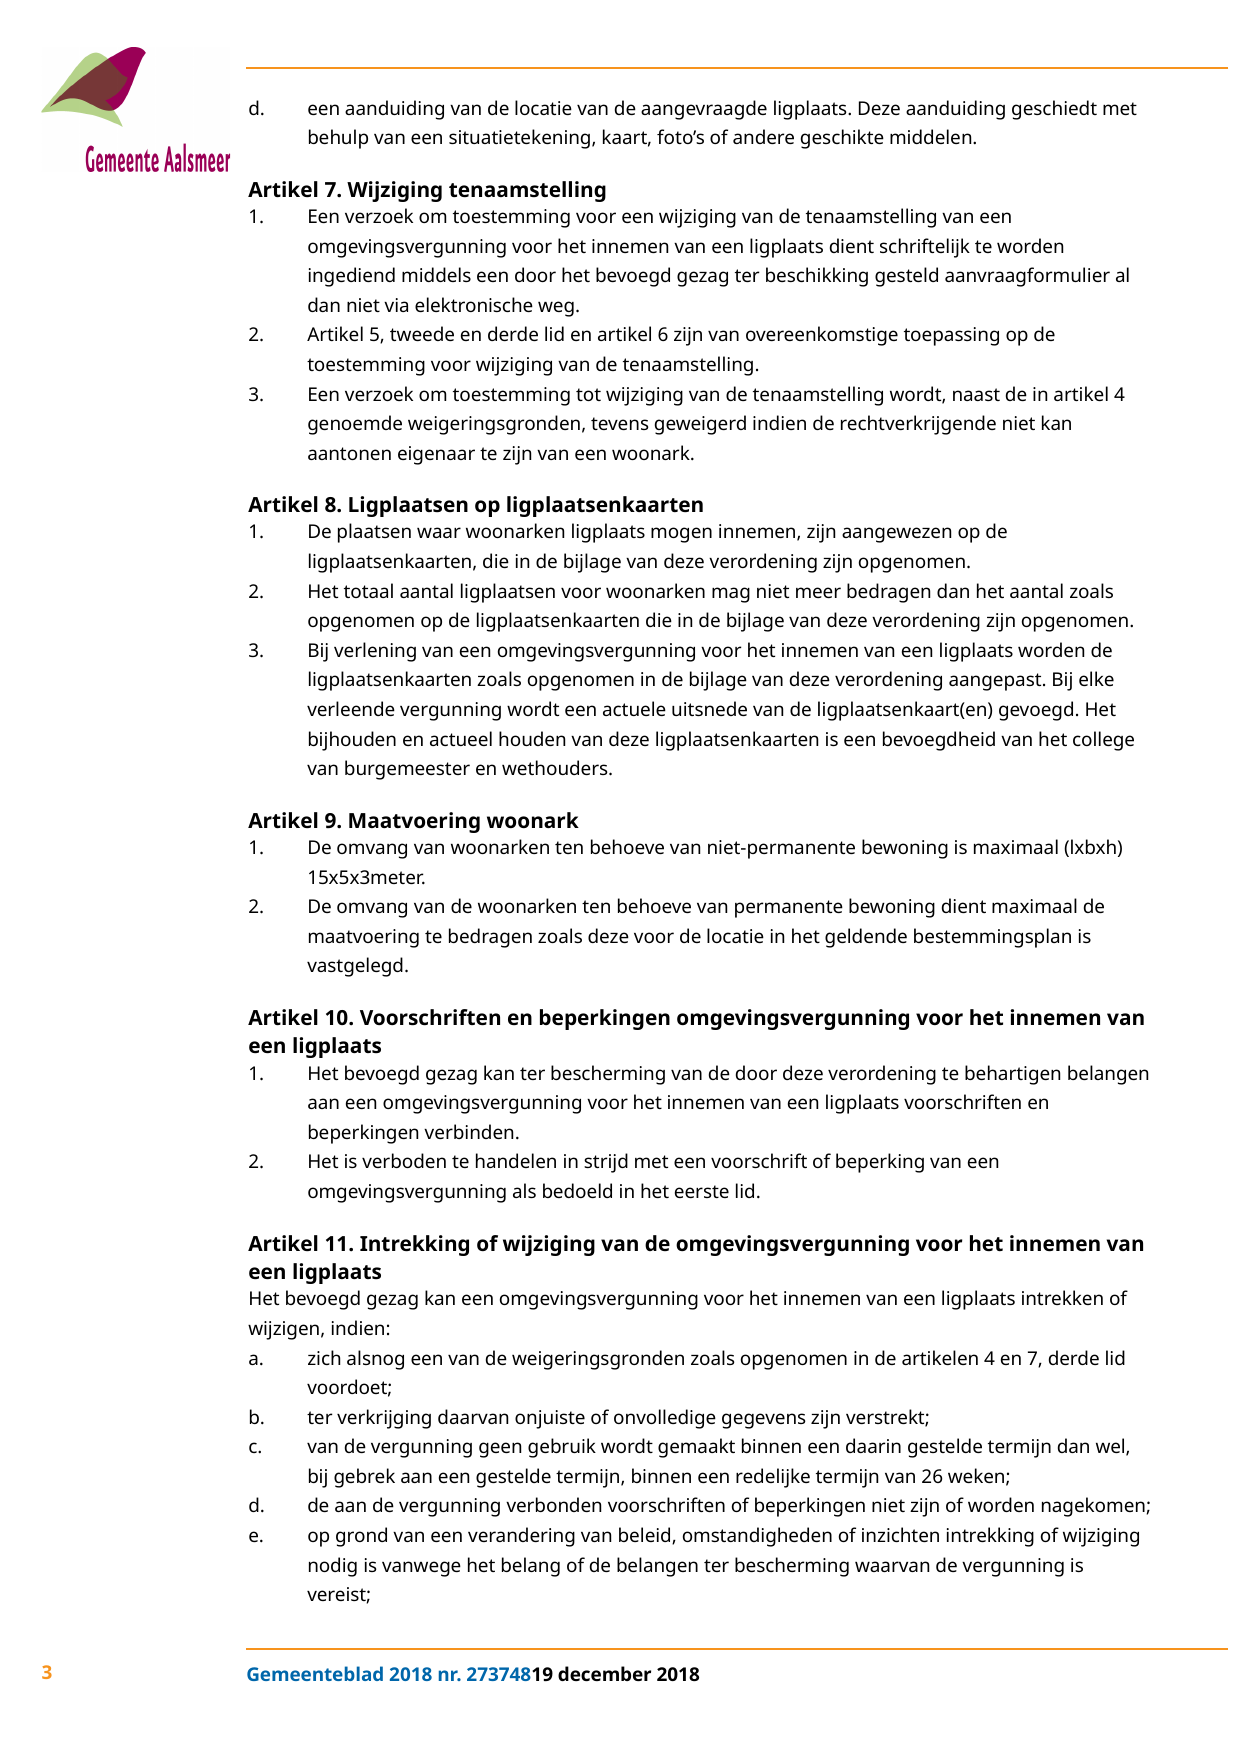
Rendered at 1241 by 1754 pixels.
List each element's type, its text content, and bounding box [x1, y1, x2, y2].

list zich alsnog een van de weigeringsgronden zoals opgenomen in de artikelen 4 en 7, derde lid voordoet; [248, 1345, 1152, 1400]
text Artikel 7. Wijziging tenaamstelling [248, 175, 1152, 203]
list een aanduiding van de locatie van de aangevraagde ligplaats. Deze aanduiding geschiedt met behulp van een situatietekening, kaart, foto’s of andere geschikte middelen. [248, 95, 1152, 150]
list Het bevoegd gezag kan ter bescherming van de door deze verordening te behartigen belangen aan een omgevingsvergunning voor het innemen van een ligplaats voorschriften en beperkingen verbinden. [248, 1060, 1152, 1145]
list De omvang van de woonarken ten behoeve van permanente bewoning dient maximaal de maatvoering te bedragen zoals deze voor de locatie in het geldende bestemmingsplan is vastgelegd. [248, 893, 1152, 978]
list van de vergunning geen gebruik wordt gemaakt binnen een daarin gestelde termijn dan wel, bij gebrek aan een gestelde termijn, binnen een redelijke termijn van 26 weken; [248, 1433, 1152, 1489]
list Bij verlening van een omgevingsvergunning voor het innemen van een ligplaats worden de ligplaatsenkaarten zoals opgenomen in de bijlage van deze verordening aangepast. Bij elke verleende vergunning wordt een actuele uitsnede van de ligplaatsenkaart(en) gevoegd. Het bijhouden en actueel houden van deze ligplaatsenkaarten is een bevoegdheid van het college van burgemeester en wethouders. [248, 637, 1152, 781]
list Het totaal aantal ligplaatsen voor woonarken mag niet meer bedragen dan het aantal zoals opgenomen op de ligplaatsenkaarten die in de bijlage van deze verordening zijn opgenomen. [248, 578, 1152, 633]
text Artikel 10. Voorschriften en beperkingen omgevingsvergunning voor het innemen van een ligplaats [248, 1003, 1152, 1060]
list De plaatsen waar woonarken ligplaats mogen innemen, zijn aangewezen op de ligplaatsenkaarten, die in de bijlage van deze verordening zijn opgenomen. [248, 519, 1152, 574]
list ter verkrijging daarvan onjuiste of onvolledige gegevens zijn verstrekt; [248, 1404, 1152, 1429]
list op grond van een verandering van beleid, omstandigheden of inzichten intrekking of wijziging nodig is vanwege het belang of de belangen ter bescherming waarvan de vergunning is vereist; [248, 1522, 1152, 1607]
list Een verzoek om toestemming tot wijziging van de tenaamstelling wordt, naast de in artikel 4 genoemde weigeringsgronden, tevens geweigerd indien de rechtverkrijgende niet kan aantonen eigenaar te zijn van een woonark. [248, 381, 1152, 466]
picture [41, 47, 231, 172]
text Artikel 11. Intrekking of wijziging van de omgevingsvergunning voor het innemen van een ligplaats [248, 1229, 1152, 1286]
list de aan de vergunning verbonden voorschriften of beperkingen niet zijn of worden nagekomen; [248, 1493, 1152, 1518]
text Artikel 8. Ligplaatsen op ligplaatsenkaarten [248, 490, 1152, 519]
text Het bevoegd gezag kan een omgevingsvergunning voor het innemen van een ligplaats intrekken of wijzigen, indien: [248, 1286, 1152, 1341]
list Een verzoek om toestemming voor een wijziging van de tenaamstelling van een omgevingsvergunning voor het innemen van een ligplaats dient schriftelijk te worden ingediend middels een door het bevoegd gezag ter beschikking gesteld aanvraagformulier al dan niet via elektronische weg. [248, 203, 1152, 318]
list De omvang van woonarken ten behoeve van niet-permanente bewoning is maximaal (lxbxh) 15x5x3meter. [248, 834, 1152, 889]
list Artikel 5, tweede en derde lid en artikel 6 zijn van overeenkomstige toepassing op de toestemming voor wijziging van de tenaamstelling. [248, 322, 1152, 377]
list Het is verboden te handelen in strijd met een voorschrift of beperking van een omgevingsvergunning als bedoeld in het eerste lid. [248, 1149, 1152, 1204]
text Artikel 9. Maatvoering woonark [248, 806, 1152, 834]
